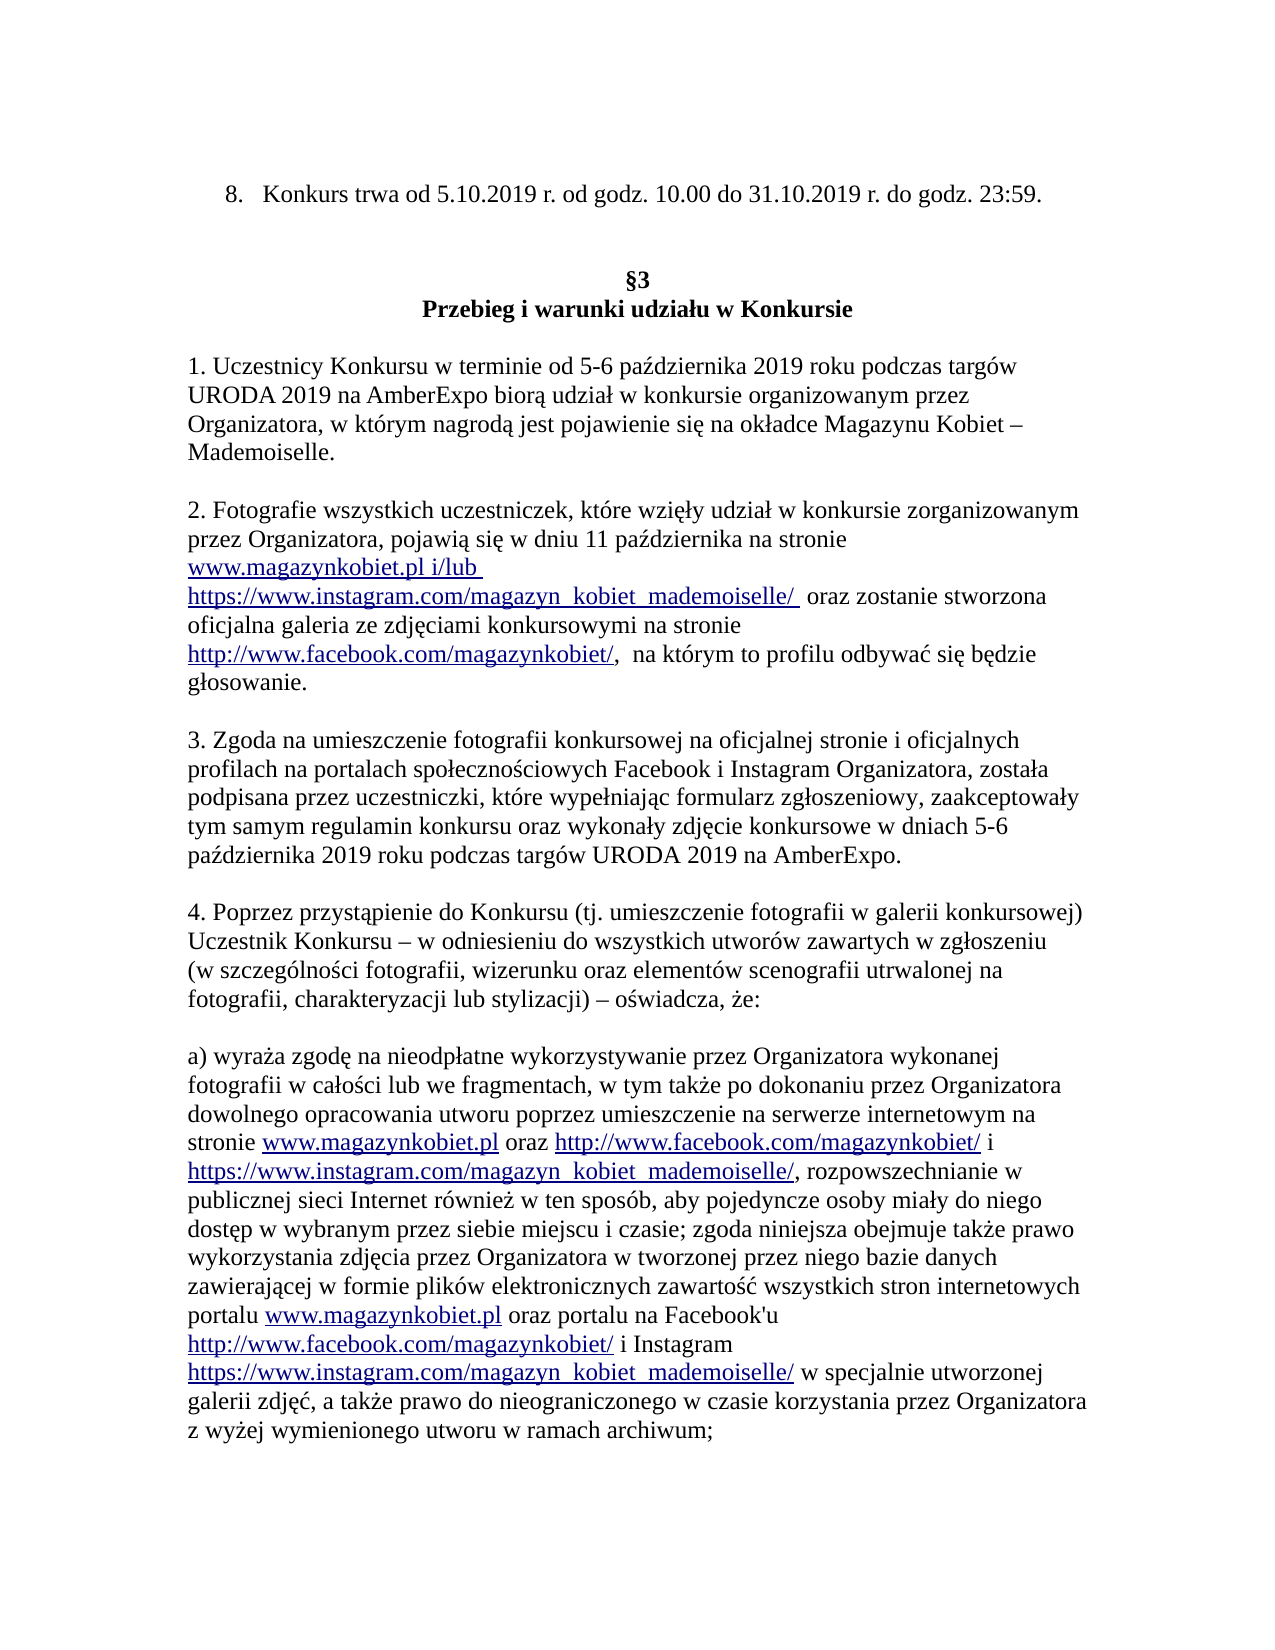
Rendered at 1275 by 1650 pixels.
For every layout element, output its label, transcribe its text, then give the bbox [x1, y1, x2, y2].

text 1. Uczestnicy Konkursu w terminie od 5-6 października 2019 roku podczas targów URODA 2019 na AmberExpo biorą udział w konkursie organizowanym przez Organizatora, w którym nagrodą jest pojawienie się na okładce Magazynu Kobiet – Mademoiselle. 2. Fotografie wszystkich uczestniczek, które wzięły udział w konkursie zorganizowanym przez Organizatora, pojawią się w dniu 11 października na stronie www.magazynkobiet.pl i/lub https://www.instagram.com/magazyn_kobiet_mademoiselle/ oraz zostanie stworzona oficjalna galeria ze zdjęciami konkursowymi na stronie http://www.facebook.com/magazynkobiet/, na którym to profilu odbywać się będzie głosowanie. 3. Zgoda na umieszczenie fotografii konkursowej na oficjalnej stronie i oficjalnych profilach na portalach społecznościowych Facebook i Instagram Organizatora, została podpisana przez uczestniczki, które wypełniając formularz zgłoszeniowy, zaakceptowały tym samym regulamin konkursu oraz wykonały zdjęcie konkursowe w dniach 5-6 października 2019 roku podczas targów URODA 2019 na AmberExpo. 4. Poprzez przystąpienie do Konkursu (tj. umieszczenie fotografii w galerii konkursowej) Uczestnik Konkursu – w odniesieniu do wszystkich utworów zawartych w zgłoszeniu (w szczególności fotografii, wizerunku oraz elementów scenografii utrwalonej na fotografii, charakteryzacji lub stylizacji) – oświadcza, że: a) wyraża zgodę na nieodpłatne wykorzystywanie przez Organizatora wykonanej fotografii w całości lub we fragmentach, w tym także po dokonaniu przez Organizatora dowolnego opracowania utworu poprzez umieszczenie na serwerze internetowym na stronie www.magazynkobiet.pl oraz http://www.facebook.com/magazynkobiet/ i https://www.instagram.com/magazyn_kobiet_mademoiselle/, rozpowszechnianie w publicznej sieci Internet również w ten sposób, aby pojedyncze osoby miały do niego dostęp w wybranym przez siebie miejscu i czasie; zgoda niniejsza obejmuje także prawo wykorzystania zdjęcia przez Organizatora w tworzonej przez niego bazie danych zawierającej w formie plików elektronicznych zawartość wszystkich stron internetowych portalu www.magazynkobiet.pl oraz portalu na Facebook'u http://www.facebook.com/magazynkobiet/ i Instagram https://www.instagram.com/magazyn_kobiet_mademoiselle/ w specjalnie utworzonej galerii zdjęć, a także prawo do nieograniczonego w czasie korzystania przez Organizatora z wyżej wymienionego utworu w ramach archiwum; [187, 351, 1087, 1472]
text §3 [187, 236, 1087, 294]
list Konkurs trwa od 5.10.2019 r. od godz. 10.00 do 31.10.2019 r. do godz. 23:59. [225, 179, 1087, 207]
text Przebieg i warunki udziału w Konkursie [187, 294, 1087, 322]
